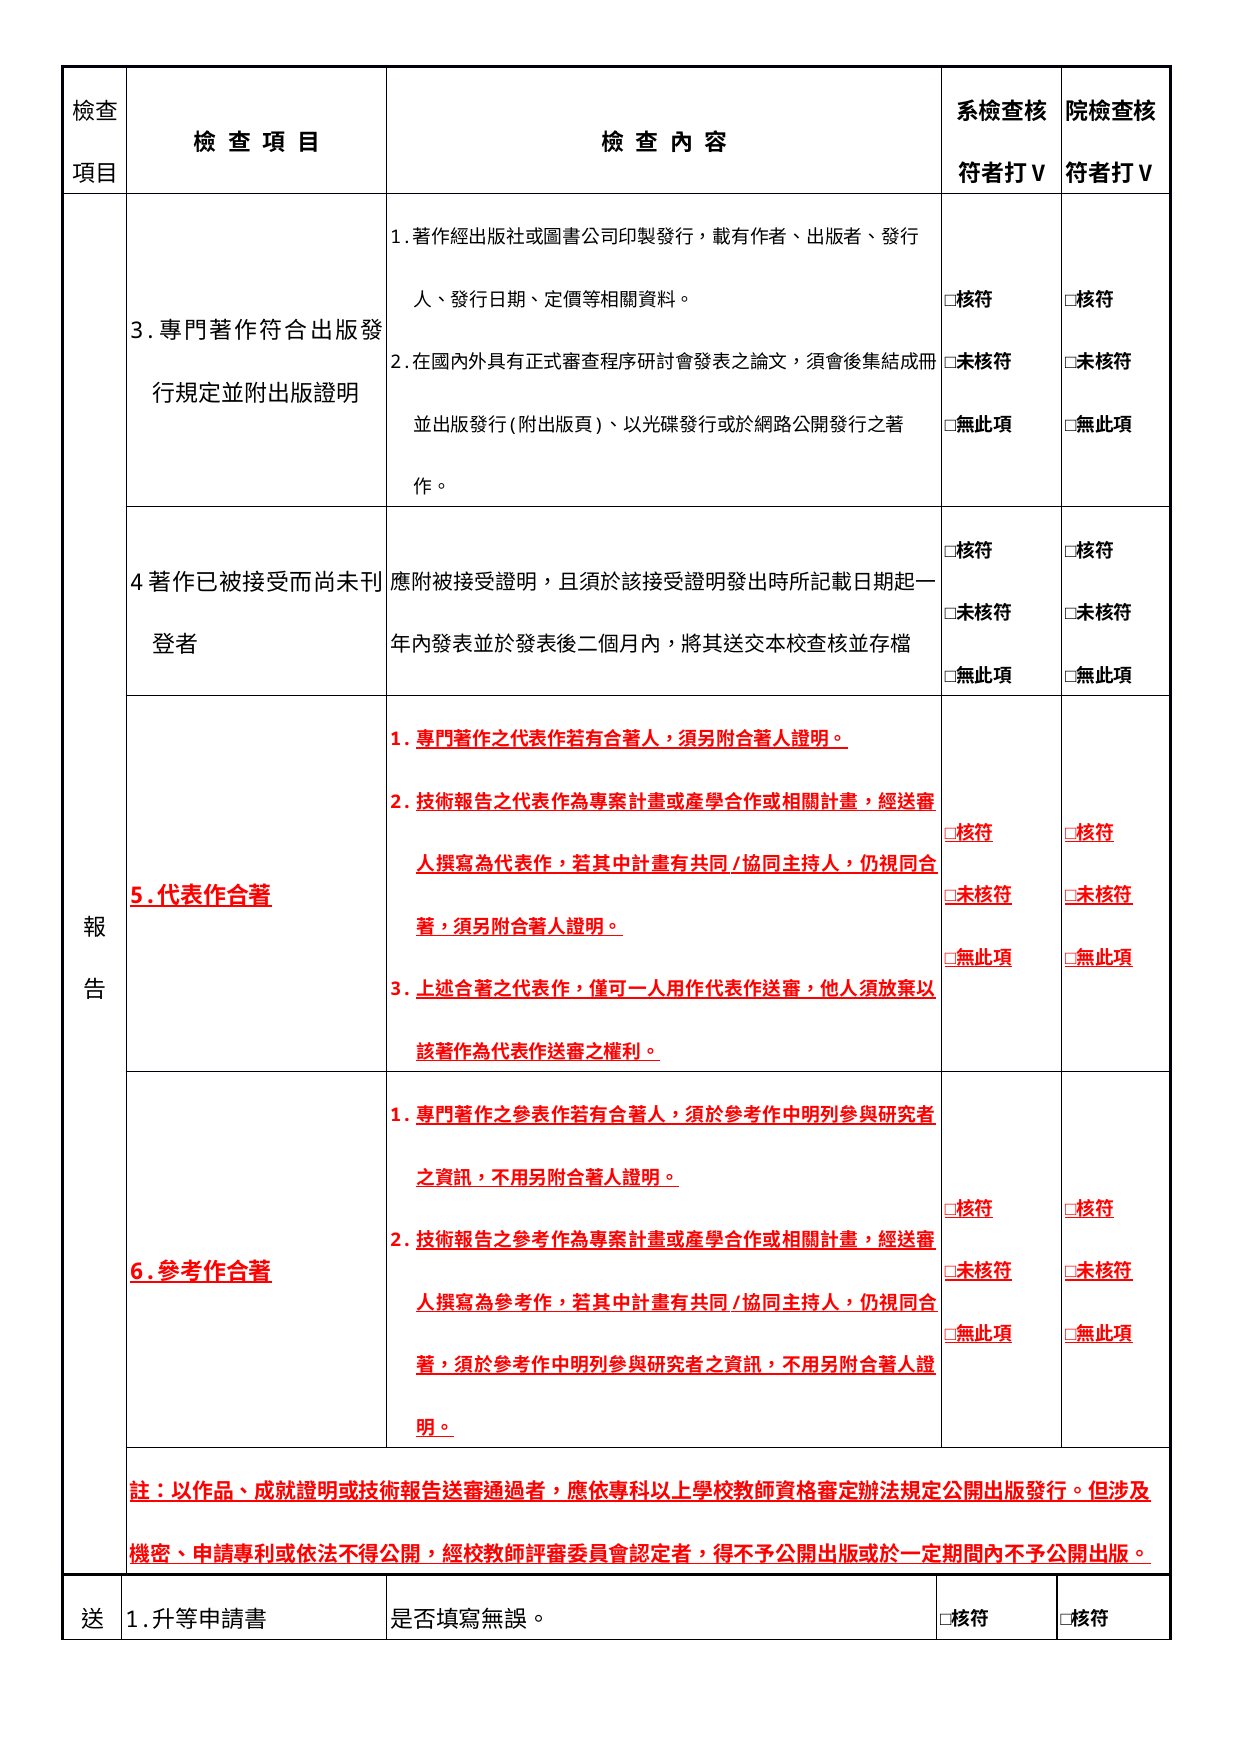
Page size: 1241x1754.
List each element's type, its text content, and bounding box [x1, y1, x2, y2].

table_cell □核符 □未核符 □無此項 [942, 507, 1061, 695]
table_header 院檢查核 符者打V [1062, 68, 1169, 193]
table_cell 應附被接受證明，且須於該接受證明發出時所記載日期起一年內發表並於發表後二個月內，將其送交本校查核並存檔 [387, 507, 941, 695]
table_cell □核符 [1058, 1576, 1169, 1638]
table_cell [1172, 1447, 1177, 1573]
table_cell [55, 506, 61, 583]
table_cell □核符 □未核符 □無此項 [1062, 696, 1169, 1071]
table_cell 是否填寫無誤。 [387, 1576, 936, 1638]
table_cell 1.升等申請書 [122, 1576, 386, 1638]
table_cell 送 [64, 1576, 121, 1638]
table_cell 3.專門著作符合出版發行規定並附出版證明 [127, 194, 386, 506]
table_cell □核符 [937, 1576, 1056, 1638]
table_cell [1172, 583, 1177, 695]
table_cell □核符 □未核符 □無此項 [1062, 1072, 1169, 1447]
table_cell [1172, 193, 1177, 506]
table_header 檢 查 項 目 [127, 68, 386, 193]
table_cell [55, 193, 61, 506]
table_cell 5.代表作合著 [127, 696, 386, 1071]
table_cell 報告 [64, 194, 126, 1573]
table_cell 專門著作之參表作若有合著人，須於參考作中明列參與研究者之資訊，不用另附合著人證明。 技術報告之參考作為專案計畫或產學合作或相關計畫，經送審人撰寫為參考作，若其中計畫有共同/協同主持人，仍視同合著，須於參考作中明列參與研究者之資訊，不用另附合著人證明。 [387, 1072, 941, 1447]
table_cell 6.參考作合著 [127, 1072, 386, 1447]
table_header 檢查 項目 [64, 68, 126, 193]
table_cell [1172, 1573, 1177, 1638]
table_cell 1.著作經出版社或圖書公司印製發行，載有作者、出版者、發行人、發行日期、定價等相關資料。 2.在國內外具有正式審查程序研討會發表之論文，須會後集結成冊並出版發行(附出版頁)、以光碟發行或於網路公開發行之著作。 [387, 194, 941, 506]
table_header [55, 65, 61, 193]
table_cell □核符 □未核符 □無此項 [1062, 507, 1169, 695]
table_header 系檢查核符者打V [942, 68, 1061, 193]
table_cell [1172, 506, 1177, 583]
table_header 檢 查 內 容 [387, 68, 941, 193]
table_cell [1172, 695, 1177, 1071]
table_cell 4著作已被接受而尚未刊登者 [127, 507, 386, 695]
table_cell 註：以作品、成就證明或技術報告送審通過者，應依專科以上學校教師資格審定辦法規定公開出版發行。但涉及機密、申請專利或依法不得公開，經校教師評審委員會認定者，得不予公開出版或於一定期間內不予公開出版。 [127, 1448, 1169, 1573]
table_cell [55, 1071, 61, 1447]
table_cell □核符 □未核符 □無此項 [942, 194, 1061, 506]
table_cell [55, 583, 61, 695]
table_cell [55, 1573, 61, 1638]
table_cell □核符 □未核符 □無此項 [942, 1072, 1061, 1447]
table_cell □核符 □未核符 □無此項 [1062, 194, 1169, 506]
table_cell □核符 □未核符 □無此項 [942, 696, 1061, 1071]
table_cell [55, 695, 61, 1071]
table_header [1172, 65, 1177, 193]
table_cell [1172, 1071, 1177, 1447]
table_cell 專門著作之代表作若有合著人，須另附合著人證明。 技術報告之代表作為專案計畫或產學合作或相關計畫，經送審人撰寫為代表作，若其中計畫有共同/協同主持人，仍視同合著，須另附合著人證明。 上述合著之代表作，僅可一人用作代表作送審，他人須放棄以該著作為代表作送審之權利。 [387, 696, 941, 1071]
table_cell [55, 1447, 61, 1573]
